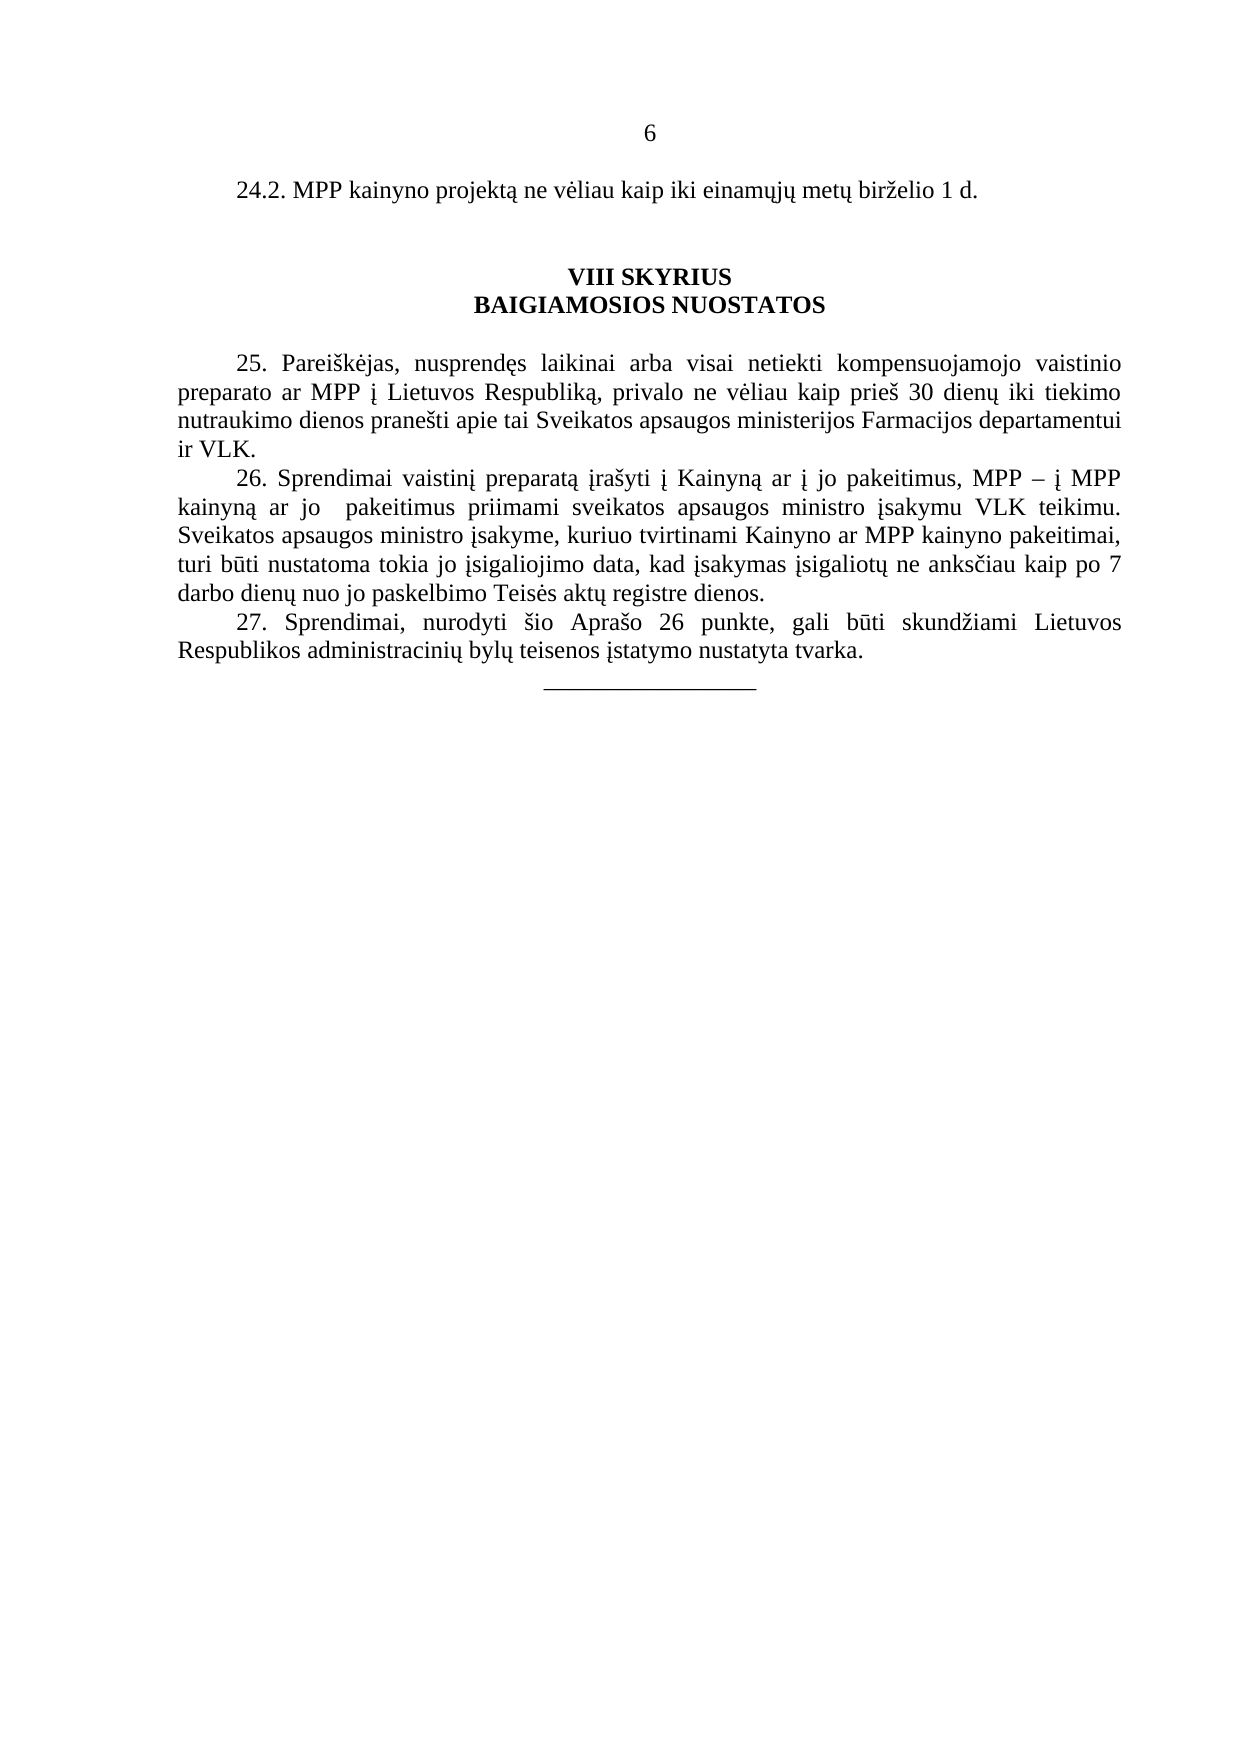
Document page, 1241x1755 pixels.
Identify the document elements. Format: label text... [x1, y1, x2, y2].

text 27. Sprendimai, nurodyti šio Aprašo 26 punkte, gali būti skundžiami Lietuvos Respublikos administracinių bylų teisenos įstatymo nustatyta tvarka. [177, 607, 1122, 664]
text BAIGIAMOSIOS NUOSTATOS [177, 291, 1122, 319]
text VIII SKYRIUS [177, 262, 1122, 291]
text _________________ [177, 664, 1122, 693]
text 26. Sprendimai vaistinį preparatą įrašyti į Kainyną ar į jo pakeitimus, MPP – į MPP kainyną ar jo pakeitimus priimami sveikatos apsaugos ministro įsakymu VLK teikimu. Sveikatos apsaugos ministro įsakyme, kuriuo tvirtinami Kainyno ar MPP kainyno pakeitimai, turi būti nustatoma tokia jo įsigaliojimo data, kad įsakymas įsigaliotų ne anksčiau kaip po 7 darbo dienų nuo jo paskelbimo Teisės aktų registre dienos. [177, 463, 1122, 607]
text 24.2. MPP kainyno projektą ne vėliau kaip iki einamųjų metų birželio 1 d. [177, 176, 1122, 204]
text 25. Pareiškėjas, nusprendęs laikinai arba visai netiekti kompensuojamojo vaistinio preparato ar MPP į Lietuvos Respubliką, privalo ne vėliau kaip prieš 30 dienų iki tiekimo nutraukimo dienos pranešti apie tai Sveikatos apsaugos ministerijos Farmacijos departamentui ir VLK. [177, 348, 1122, 463]
